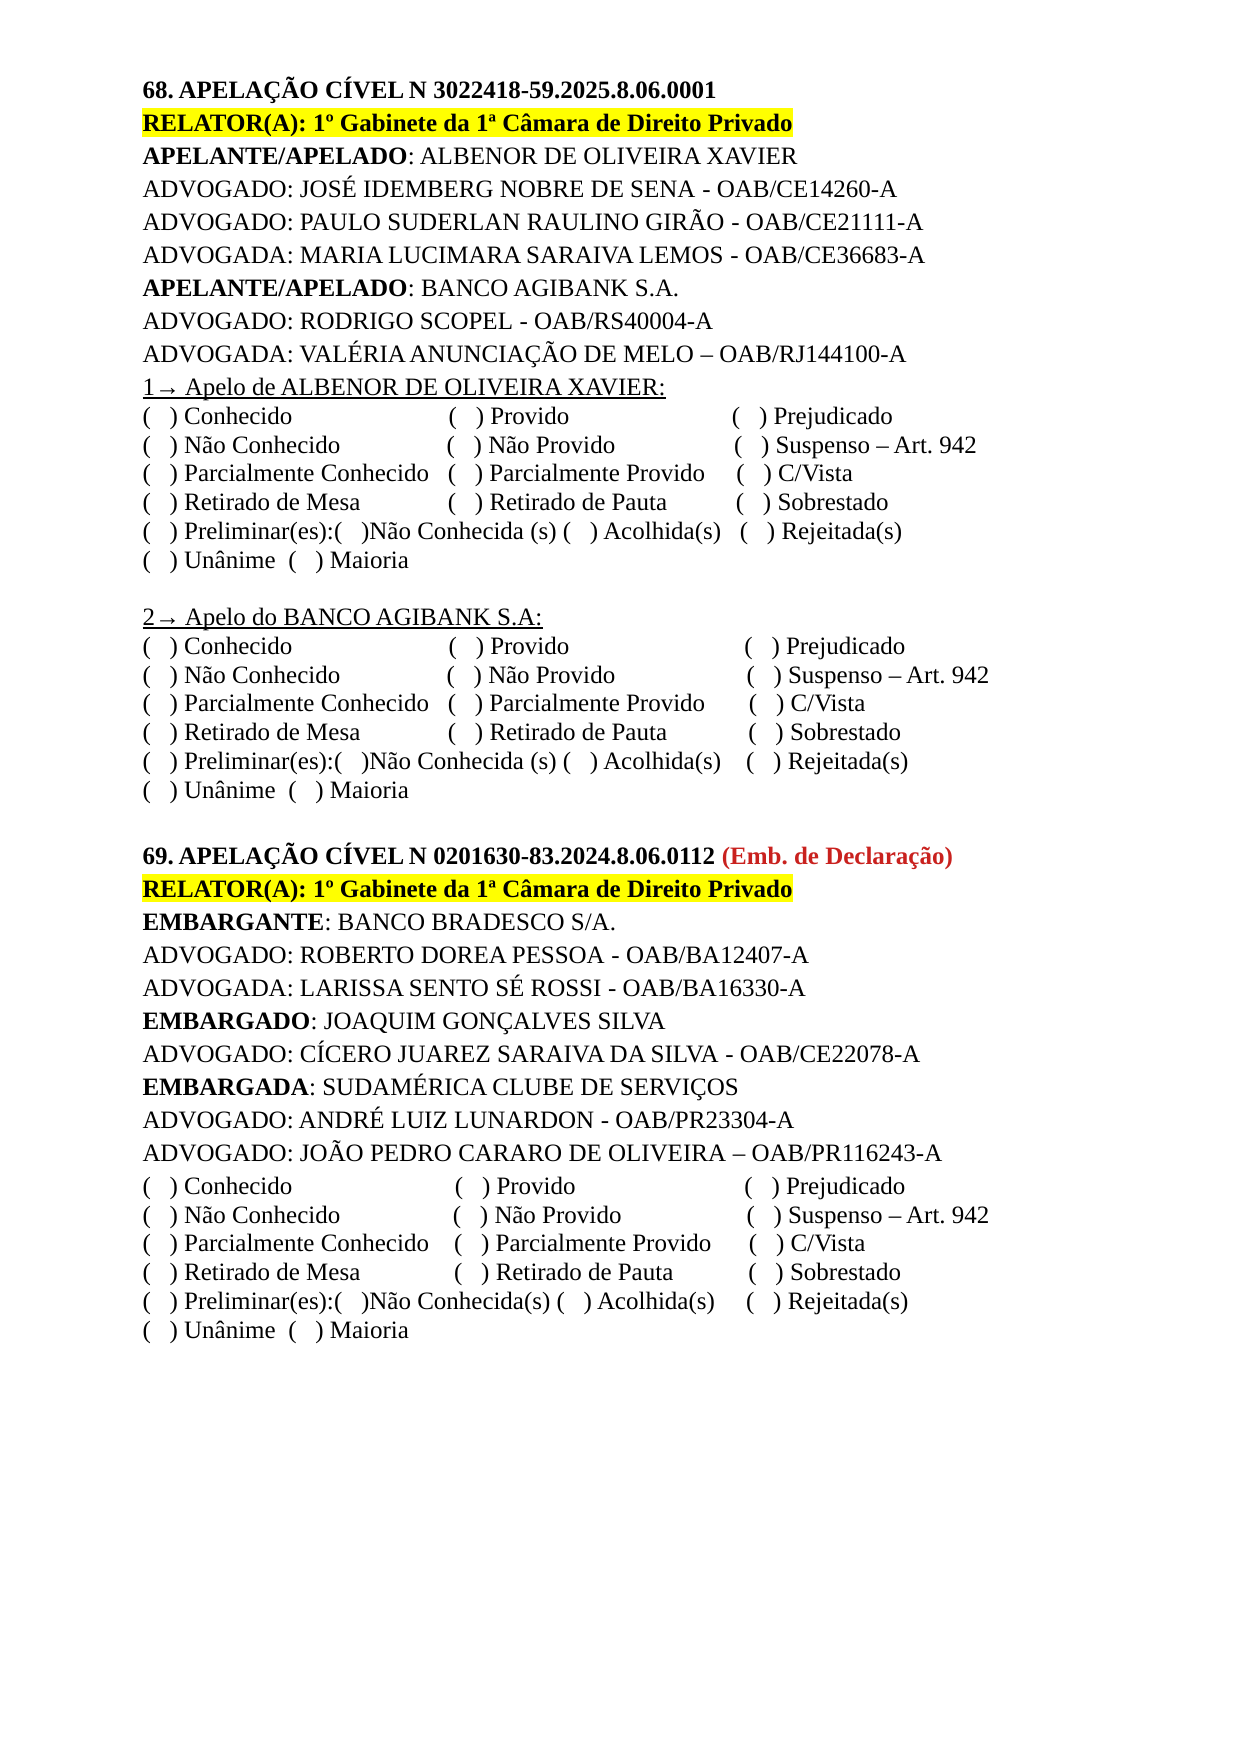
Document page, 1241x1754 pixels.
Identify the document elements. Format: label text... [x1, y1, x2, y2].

text ( ) Parcialmente Conhecido ( ) Parcialmente Provido ( ) C/Vista [142, 1228, 1158, 1257]
text ( ) Não Conhecido ( ) Não Provido ( ) Suspenso – Art. 942 [142, 1200, 1158, 1228]
text ( ) Conhecido ( ) Provido ( ) Prejudicado [142, 1171, 1141, 1200]
text ( ) Preliminar(es):( )Não Conhecida (s) ( ) Acolhida(s) ( ) Rejeitada(s) [142, 746, 1158, 775]
text ( ) Preliminar(es):( )Não Conhecida(s) ( ) Acolhida(s) ( ) Rejeitada(s) [142, 1286, 1158, 1315]
text ( ) Unânime ( ) Maioria [142, 545, 1158, 573]
text 2→ Apelo do BANCO AGIBANK S.A: [142, 602, 1141, 631]
text ( ) Retirado de Mesa ( ) Retirado de Pauta ( ) Sobrestado [142, 717, 1158, 746]
text ( ) Retirado de Mesa ( ) Retirado de Pauta ( ) Sobrestado [142, 487, 1158, 516]
text ( ) Conhecido ( ) Provido ( ) Prejudicado [142, 401, 1141, 430]
text ( ) Não Conhecido ( ) Não Provido ( ) Suspenso – Art. 942 [142, 660, 1158, 688]
text ( ) Parcialmente Conhecido ( ) Parcialmente Provido ( ) C/Vista [142, 688, 1158, 717]
text 68. APELAÇÃO CÍVEL N 3022418-59.2025.8.06.0001 RELATOR(A): 1º Gabinete da 1ª Câmara de Direito Privado APELANTE/APELADO: ALBENOR DE OLIVEIRA XAVIER ADVOGADO: JOSÉ IDEMBERG NOBRE DE SENA - OAB/CE14260-A ADVOGADO: PAULO SUDERLAN RAULINO GIRÃO - OAB/CE21111-A ADVOGADA: MARIA LUCIMARA SARAIVA LEMOS - OAB/CE36683-A APELANTE/APELADO: BANCO AGIBANK S.A. ADVOGADO: RODRIGO SCOPEL - OAB/RS40004-A ADVOGADA: VALÉRIA ANUNCIAÇÃO DE MELO – OAB/RJ144100-A [142, 75, 1188, 368]
text ( ) Unânime ( ) Maioria [142, 1315, 1188, 1409]
text ( ) Retirado de Mesa ( ) Retirado de Pauta ( ) Sobrestado [142, 1257, 1158, 1286]
text ( ) Conhecido ( ) Provido ( ) Prejudicado [142, 631, 1141, 660]
text 1→ Apelo de ALBENOR DE OLIVEIRA XAVIER: [142, 372, 1141, 401]
text ( ) Preliminar(es):( )Não Conhecida (s) ( ) Acolhida(s) ( ) Rejeitada(s) [142, 516, 1158, 545]
text ( ) Parcialmente Conhecido ( ) Parcialmente Provido ( ) C/Vista [142, 458, 1158, 487]
text ( ) Unânime ( ) Maioria 69. APELAÇÃO CÍVEL N 0201630-83.2024.8.06.0112 (Emb. de Declaração) RELATOR(A): 1º Gabinete da 1ª Câmara de Direito Privado EMBARGANTE: BANCO BRADESCO S/A. ADVOGADO: ROBERTO DOREA PESSOA - OAB/BA12407-A ADVOGADA: LARISSA SENTO SÉ ROSSI - OAB/BA16330-A EMBARGADO: JOAQUIM GONÇALVES SILVA ADVOGADO: CÍCERO JUAREZ SARAIVA DA SILVA - OAB/CE22078-A EMBARGADA: SUDAMÉRICA CLUBE DE SERVIÇOS ADVOGADO: ANDRÉ LUIZ LUNARDON - OAB/PR23304-A ADVOGADO: JOÃO PEDRO CARARO DE OLIVEIRA – OAB/PR116243-A [142, 775, 1188, 1167]
text ( ) Não Conhecido ( ) Não Provido ( ) Suspenso – Art. 942 [142, 430, 1158, 458]
